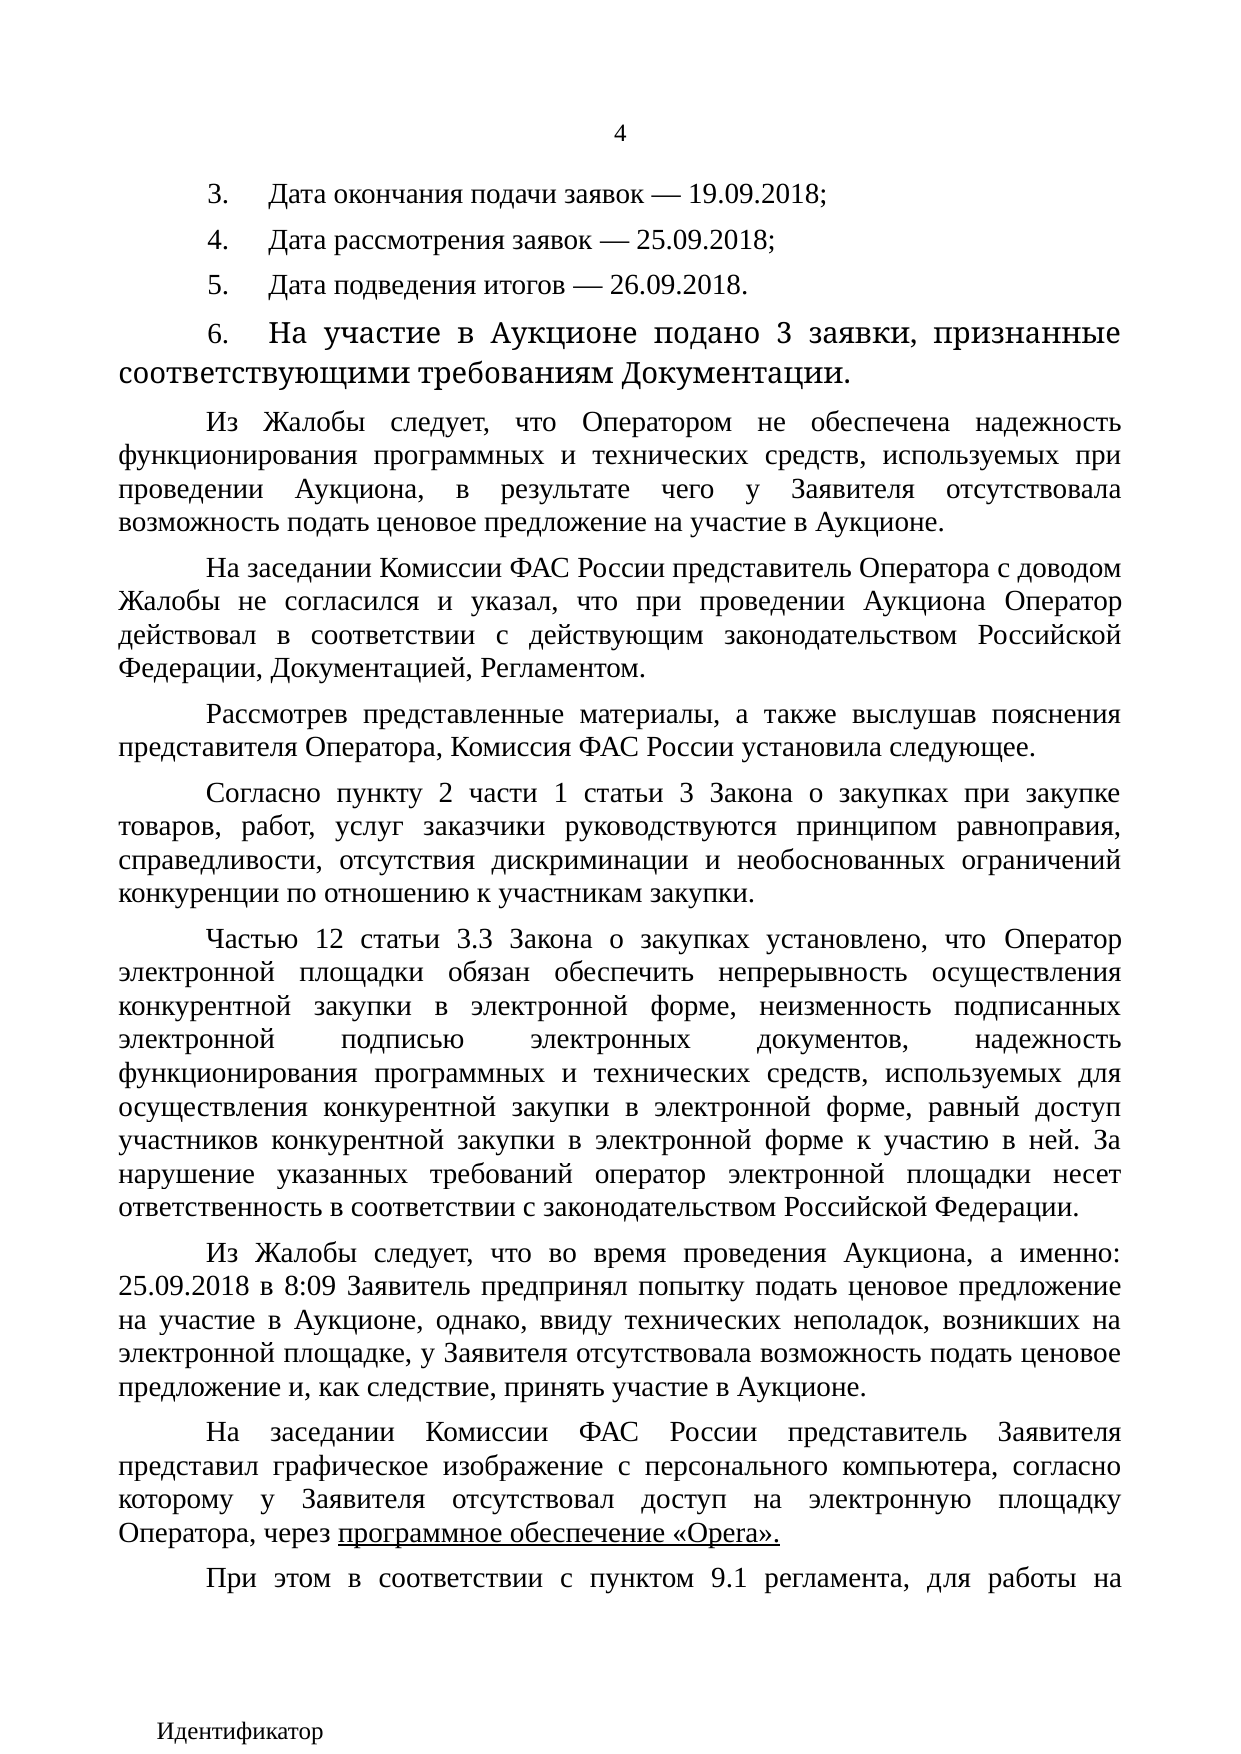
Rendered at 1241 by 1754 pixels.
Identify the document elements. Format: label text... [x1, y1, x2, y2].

text На заседании Комиссии ФАС России представитель Заявителя представил графическое изображение с персонального компьютера, согласно которому у Заявителя отсутствовал доступ на электронную площадку Оператора, через программное обеспечение «Opera». [118, 1414, 1122, 1548]
list На участие в Аукционе подано 3 заявки, признанные соответствующими требованиям Документации. [118, 313, 1122, 392]
list Дата подведения итогов — 26.09.2018. [118, 267, 1122, 301]
text Из Жалобы следует, что во время проведения Аукциона, а именно: 25.09.2018 в 8:09 Заявитель предпринял попытку подать ценовое предложение на участие в Аукционе, однако, ввиду технических неполадок, возникших на электронной площадке, у Заявителя отсутствовала возможность подать ценовое предложение и, как следствие, принять участие в Аукционе. [118, 1235, 1122, 1402]
list Дата окончания подачи заявок — 19.09.2018; [118, 176, 1122, 210]
text Из Жалобы следует, что Оператором не обеспечена надежность функционирования программных и технических средств, используемых при проведении Аукциона, в результате чего у Заявителя отсутствовала возможность подать ценовое предложение на участие в Аукционе. [118, 404, 1122, 538]
text Согласно пункту 2 части 1 статьи 3 Закона о закупках при закупке товаров, работ, услуг заказчики руководствуются принципом равноправия, справедливости, отсутствия дискриминации и необоснованных ограничений конкуренции по отношению к участникам закупки. [118, 775, 1122, 909]
list Дата рассмотрения заявок — 25.09.2018; [118, 222, 1122, 255]
text Частью 12 статьи 3.3 Закона о закупках установлено, что Оператор электронной площадки обязан обеспечить непрерывность осуществления конкурентной закупки в электронной форме, неизменность подписанных электронной подписью электронных документов, надежность функционирования программных и технических средств, используемых для осуществления конкурентной закупки в электронной форме, равный доступ участников конкурентной закупки в электронной форме к участию в ней. За нарушение указанных требований оператор электронной площадки несет ответственность в соответствии с законодательством Российской Федерации. [118, 921, 1122, 1223]
text При этом в соответствии с пунктом 9.1 регламента, для работы на [118, 1560, 1122, 1594]
text Рассмотрев представленные материалы, а также выслушав пояснения представителя Оператора, Комиссия ФАС России установила следующее. [118, 696, 1122, 763]
text На заседании Комиссии ФАС России представитель Оператора с доводом Жалобы не согласился и указал, что при проведении Аукциона Оператор действовал в соответствии с действующим законодательством Российской Федерации, Документацией, Регламентом. [118, 550, 1122, 684]
